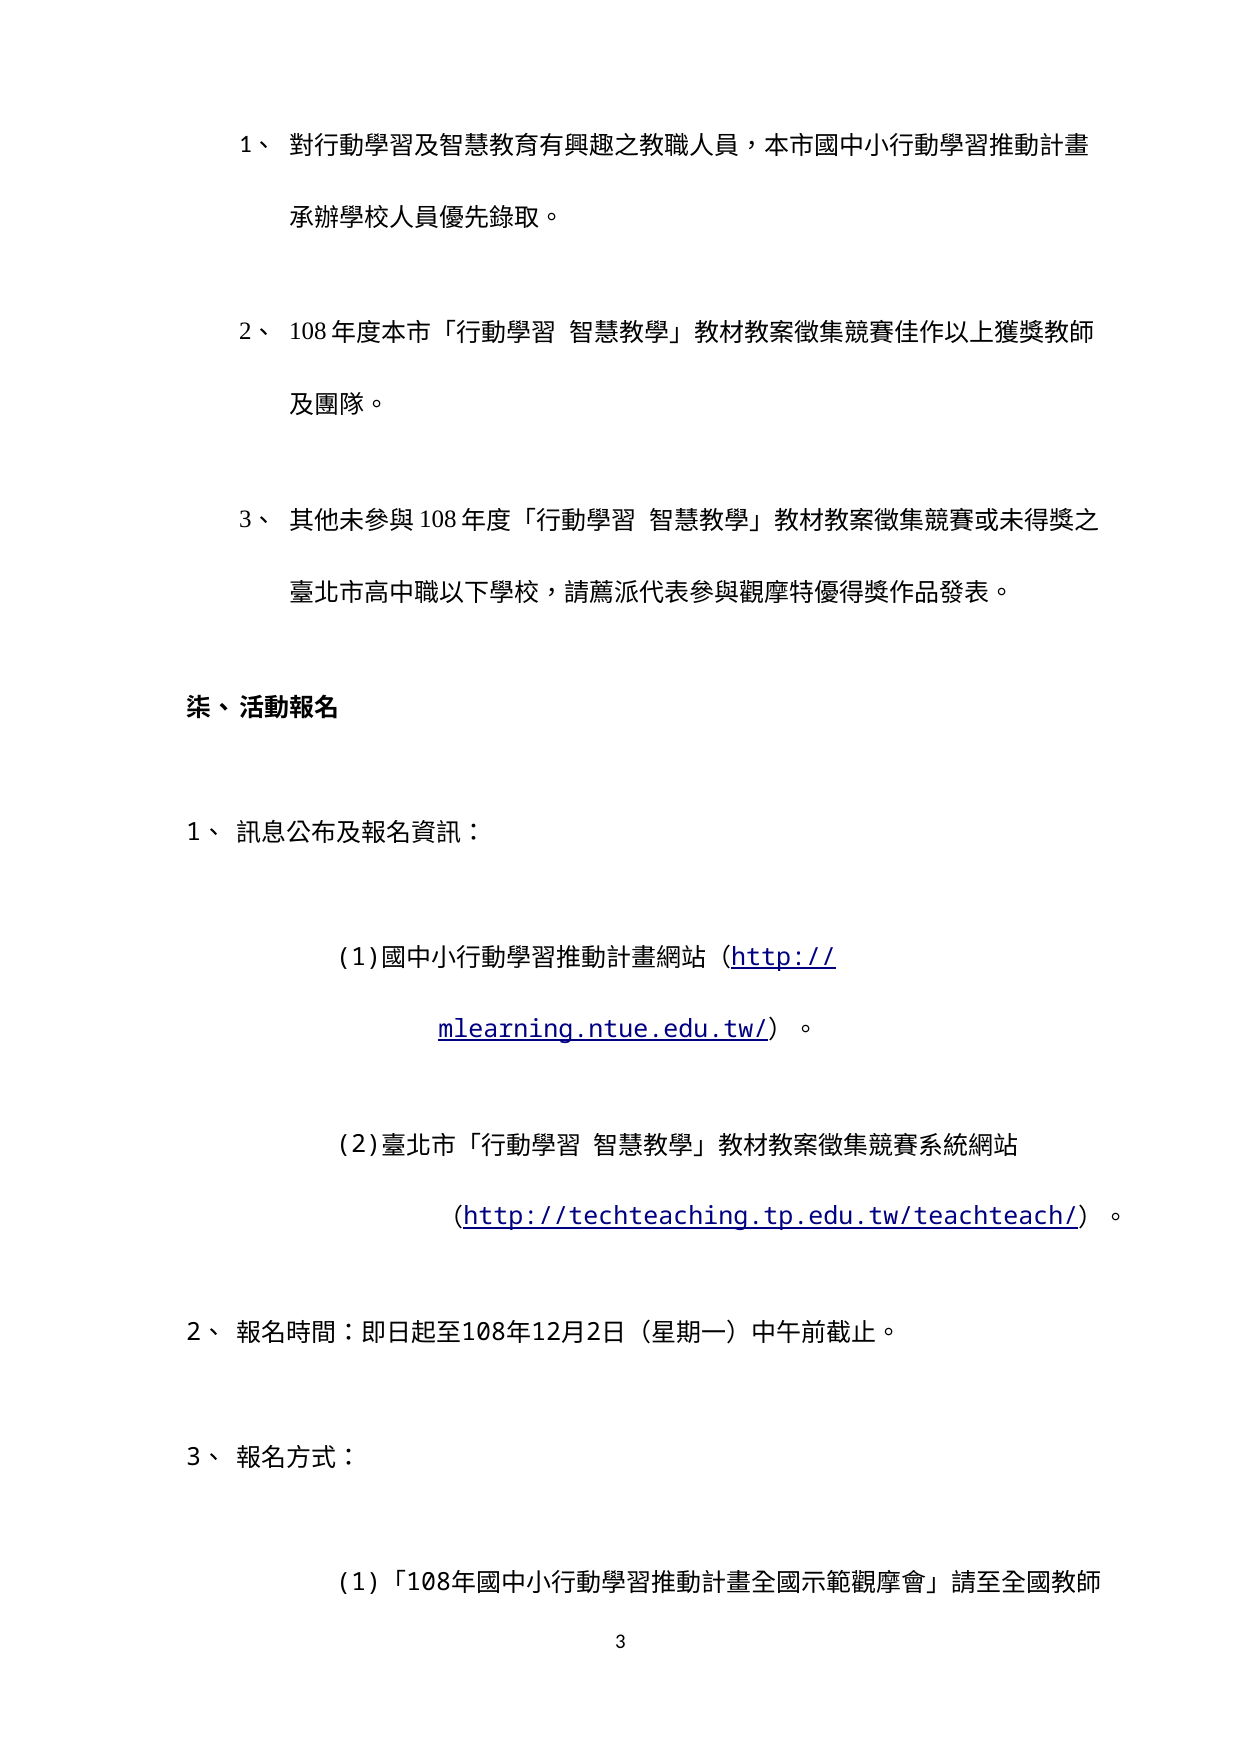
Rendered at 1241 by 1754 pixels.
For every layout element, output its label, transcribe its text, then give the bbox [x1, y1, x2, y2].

list 108年度本市「行動學習 智慧教學」教材教案徵集競賽佳作以上獲獎教師及團隊。 [239, 289, 1104, 423]
list 其他未參與108年度「行動學習 智慧教學」教材教案徵集競賽或未得獎之臺北市高中職以下學校，請薦派代表參與觀摩特優得獎作品發表。 [239, 477, 1104, 611]
list 對行動學習及智慧教育有興趣之教職人員，本市國中小行動學習推動計畫承辦學校人員優先錄取。 [239, 102, 1104, 236]
list 報名方式： [186, 1414, 1104, 1477]
list 臺北市「行動學習 智慧教學」教材教案徵集競賽系統網站（http://techteaching.tp.edu.tw/teachteach/）。 [336, 1102, 1134, 1236]
list 訊息公布及報名資訊： [186, 789, 1134, 852]
list 「108年國中小行動學習推動計畫全國示範觀摩會」請至全國教師 [336, 1539, 1104, 1602]
list 國中小行動學習推動計畫網站（http://mlearning.ntue.edu.tw/）。 [336, 914, 1134, 1048]
list 活動報名 [186, 664, 1104, 727]
list 報名時間：即日起至108年12月2日（星期一）中午前截止。 [186, 1289, 1104, 1352]
